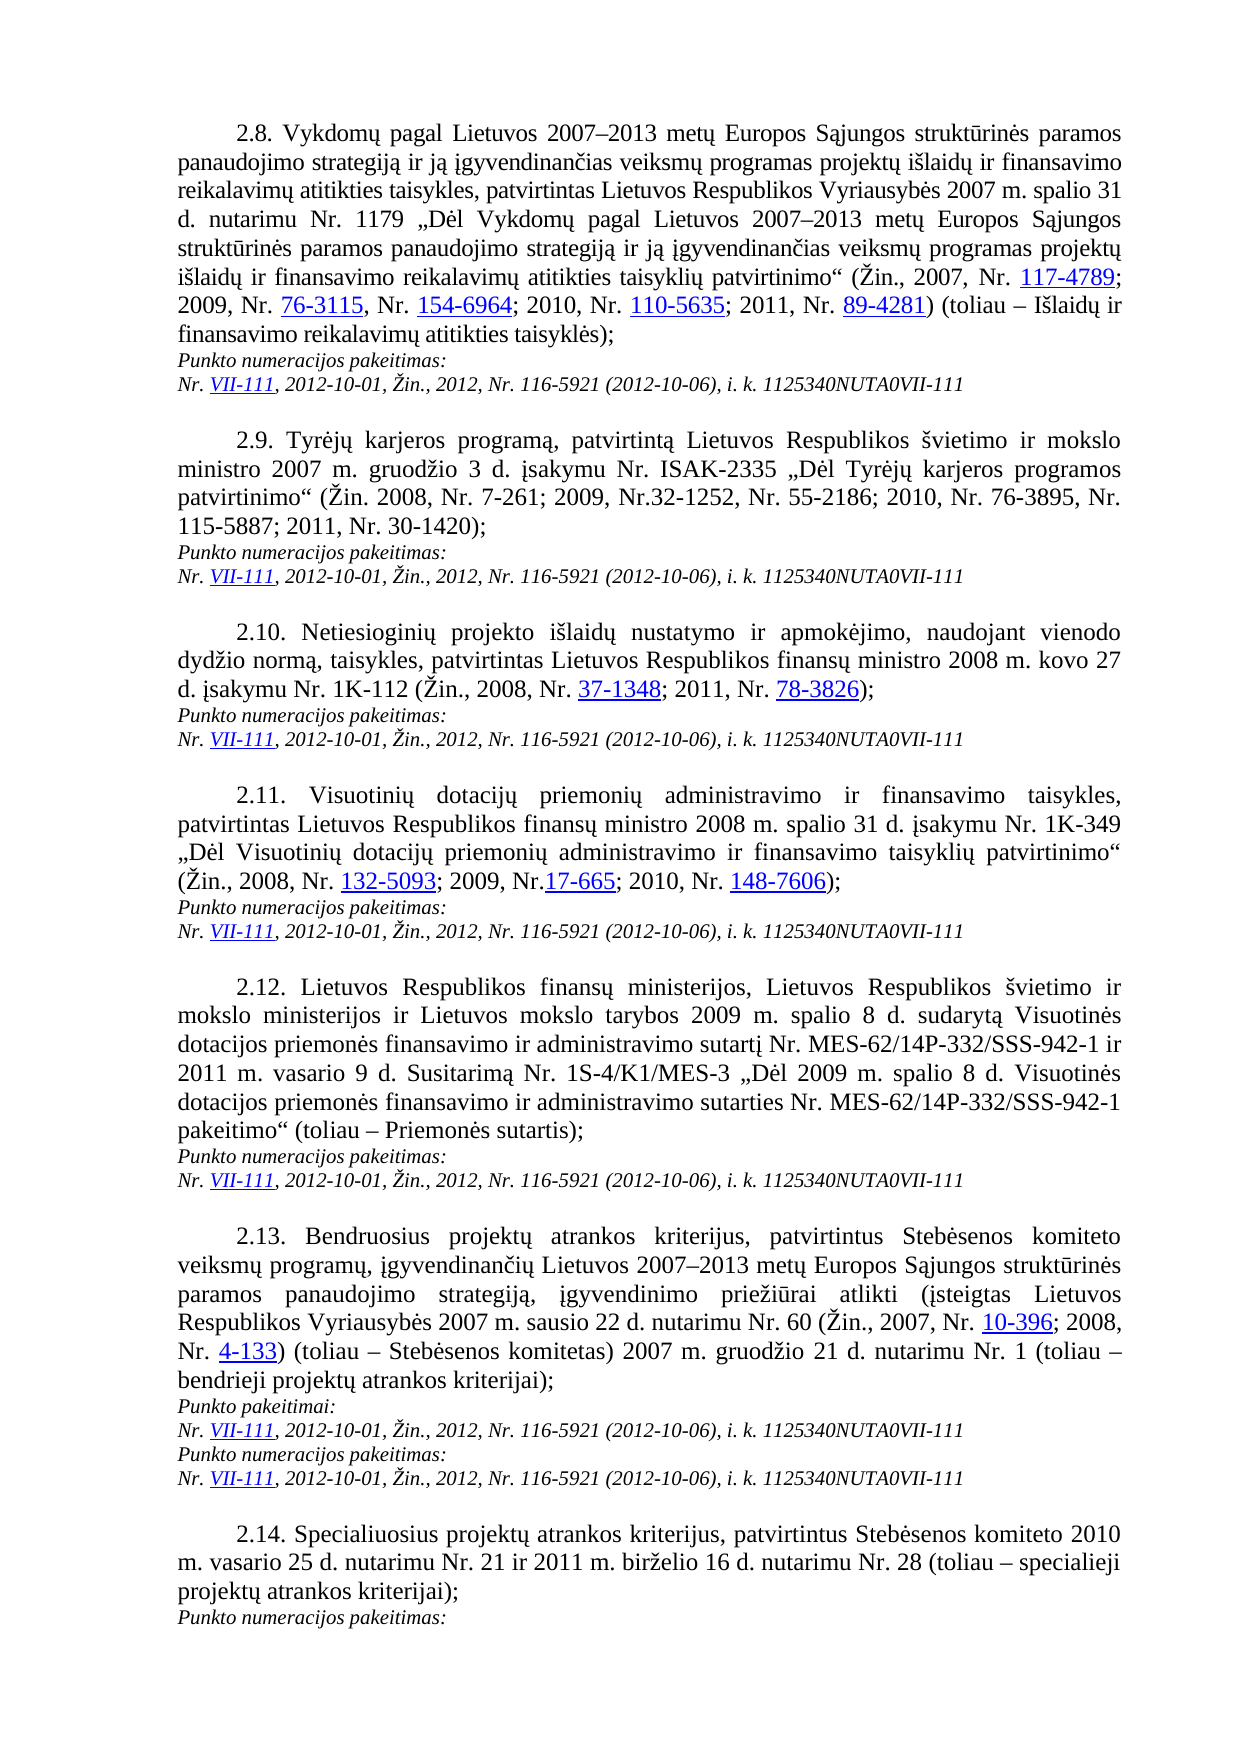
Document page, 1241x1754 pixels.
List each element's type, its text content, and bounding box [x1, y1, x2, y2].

text 2.10. Netiesioginių projekto išlaidų nustatymo ir apmokėjimo, naudojant vienodo dydžio normą, taisykles, patvirtintas Lietuvos Respublikos finansų ministro 2008 m. kovo 27 d. įsakymu Nr. 1K-112 (Žin., 2008, Nr. 37-1348; 2011, Nr. 78-3826); [177, 617, 1122, 703]
text Punkto numeracijos pakeitimas: [177, 540, 1122, 564]
text Punkto numeracijos pakeitimas: [177, 348, 1122, 372]
text 2.9. Tyrėjų karjeros programą, patvirtintą Lietuvos Respublikos švietimo ir mokslo ministro 2007 m. gruodžio 3 d. įsakymu Nr. ISAK-2335 „Dėl Tyrėjų karjeros programos patvirtinimo“ (Žin. 2008, Nr. 7-261; 2009, Nr.32-1252, Nr. 55-2186; 2010, Nr. 76-3895, Nr. 115-5887; 2011, Nr. 30-1420); [177, 425, 1122, 540]
text Punkto numeracijos pakeitimas: [177, 1442, 1122, 1466]
text Punkto numeracijos pakeitimas: [177, 1605, 1122, 1629]
text Nr. VII-111, 2012-10-01, Žin., 2012, Nr. 116-5921 (2012-10-06), i. k. 1125340NUTA0VII-111 [177, 372, 1122, 396]
text Punkto pakeitimai: [177, 1394, 1122, 1418]
text Punkto numeracijos pakeitimas: [177, 703, 1122, 727]
text 2.11. Visuotinių dotacijų priemonių administravimo ir finansavimo taisykles, patvirtintas Lietuvos Respublikos finansų ministro 2008 m. spalio 31 d. įsakymu Nr. 1K-349 „Dėl Visuotinių dotacijų priemonių administravimo ir finansavimo taisyklių patvirtinimo“ (Žin., 2008, Nr. 132-5093; 2009, Nr.17-665; 2010, Nr. 148-7606); [177, 780, 1122, 895]
text Punkto numeracijos pakeitimas: [177, 895, 1122, 919]
text Nr. VII-111, 2012-10-01, Žin., 2012, Nr. 116-5921 (2012-10-06), i. k. 1125340NUTA0VII-111 [177, 1168, 1122, 1192]
text Punkto numeracijos pakeitimas: [177, 1144, 1122, 1168]
text 2.14. Specialiuosius projektų atrankos kriterijus, patvirtintus Stebėsenos komiteto 2010 m. vasario 25 d. nutarimu Nr. 21 ir 2011 m. birželio 16 d. nutarimu Nr. 28 (toliau – specialieji projektų atrankos kriterijai); [177, 1519, 1122, 1605]
text Nr. VII-111, 2012-10-01, Žin., 2012, Nr. 116-5921 (2012-10-06), i. k. 1125340NUTA0VII-111 [177, 564, 1122, 588]
text Nr. VII-111, 2012-10-01, Žin., 2012, Nr. 116-5921 (2012-10-06), i. k. 1125340NUTA0VII-111 [177, 727, 1122, 751]
text Nr. VII-111, 2012-10-01, Žin., 2012, Nr. 116-5921 (2012-10-06), i. k. 1125340NUTA0VII-111 [177, 919, 1122, 943]
text Nr. VII-111, 2012-10-01, Žin., 2012, Nr. 116-5921 (2012-10-06), i. k. 1125340NUTA0VII-111 [177, 1466, 1122, 1490]
text 2.8. Vykdomų pagal Lietuvos 2007–2013 metų Europos Sąjungos struktūrinės paramos panaudojimo strategiją ir ją įgyvendinančias veiksmų programas projektų išlaidų ir finansavimo reikalavimų atitikties taisykles, patvirtintas Lietuvos Respublikos Vyriausybės 2007 m. spalio 31 d. nutarimu Nr. 1179 „Dėl Vykdomų pagal Lietuvos 2007–2013 metų Europos Sąjungos struktūrinės paramos panaudojimo strategiją ir ją įgyvendinančias veiksmų programas projektų išlaidų ir finansavimo reikalavimų atitikties taisyklių patvirtinimo“ (Žin., 2007, Nr. 117-4789; 2009, Nr. 76-3115, Nr. 154-6964; 2010, Nr. 110-5635; 2011, Nr. 89-4281) (toliau – Išlaidų ir finansavimo reikalavimų atitikties taisyklės); [177, 118, 1122, 348]
text 2.12. Lietuvos Respublikos finansų ministerijos, Lietuvos Respublikos švietimo ir mokslo ministerijos ir Lietuvos mokslo tarybos 2009 m. spalio 8 d. sudarytą Visuotinės dotacijos priemonės finansavimo ir administravimo sutartį Nr. MES-62/14P-332/SSS-942-1 ir 2011 m. vasario 9 d. Susitarimą Nr. 1S-4/K1/MES-3 „Dėl 2009 m. spalio 8 d. Visuotinės dotacijos priemonės finansavimo ir administravimo sutarties Nr. MES-62/14P-332/SSS-942-1 pakeitimo“ (toliau – Priemonės sutartis); [177, 972, 1122, 1144]
text 2.13. Bendruosius projektų atrankos kriterijus, patvirtintus Stebėsenos komiteto veiksmų programų, įgyvendinančių Lietuvos 2007–2013 metų Europos Sąjungos struktūrinės paramos panaudojimo strategiją, įgyvendinimo priežiūrai atlikti (įsteigtas Lietuvos Respublikos Vyriausybės 2007 m. sausio 22 d. nutarimu Nr. 60 (Žin., 2007, Nr. 10-396; 2008, Nr. 4-133) (toliau – Stebėsenos komitetas) 2007 m. gruodžio 21 d. nutarimu Nr. 1 (toliau – bendrieji projektų atrankos kriterijai); [177, 1221, 1122, 1394]
text Nr. VII-111, 2012-10-01, Žin., 2012, Nr. 116-5921 (2012-10-06), i. k. 1125340NUTA0VII-111 [177, 1418, 1122, 1442]
